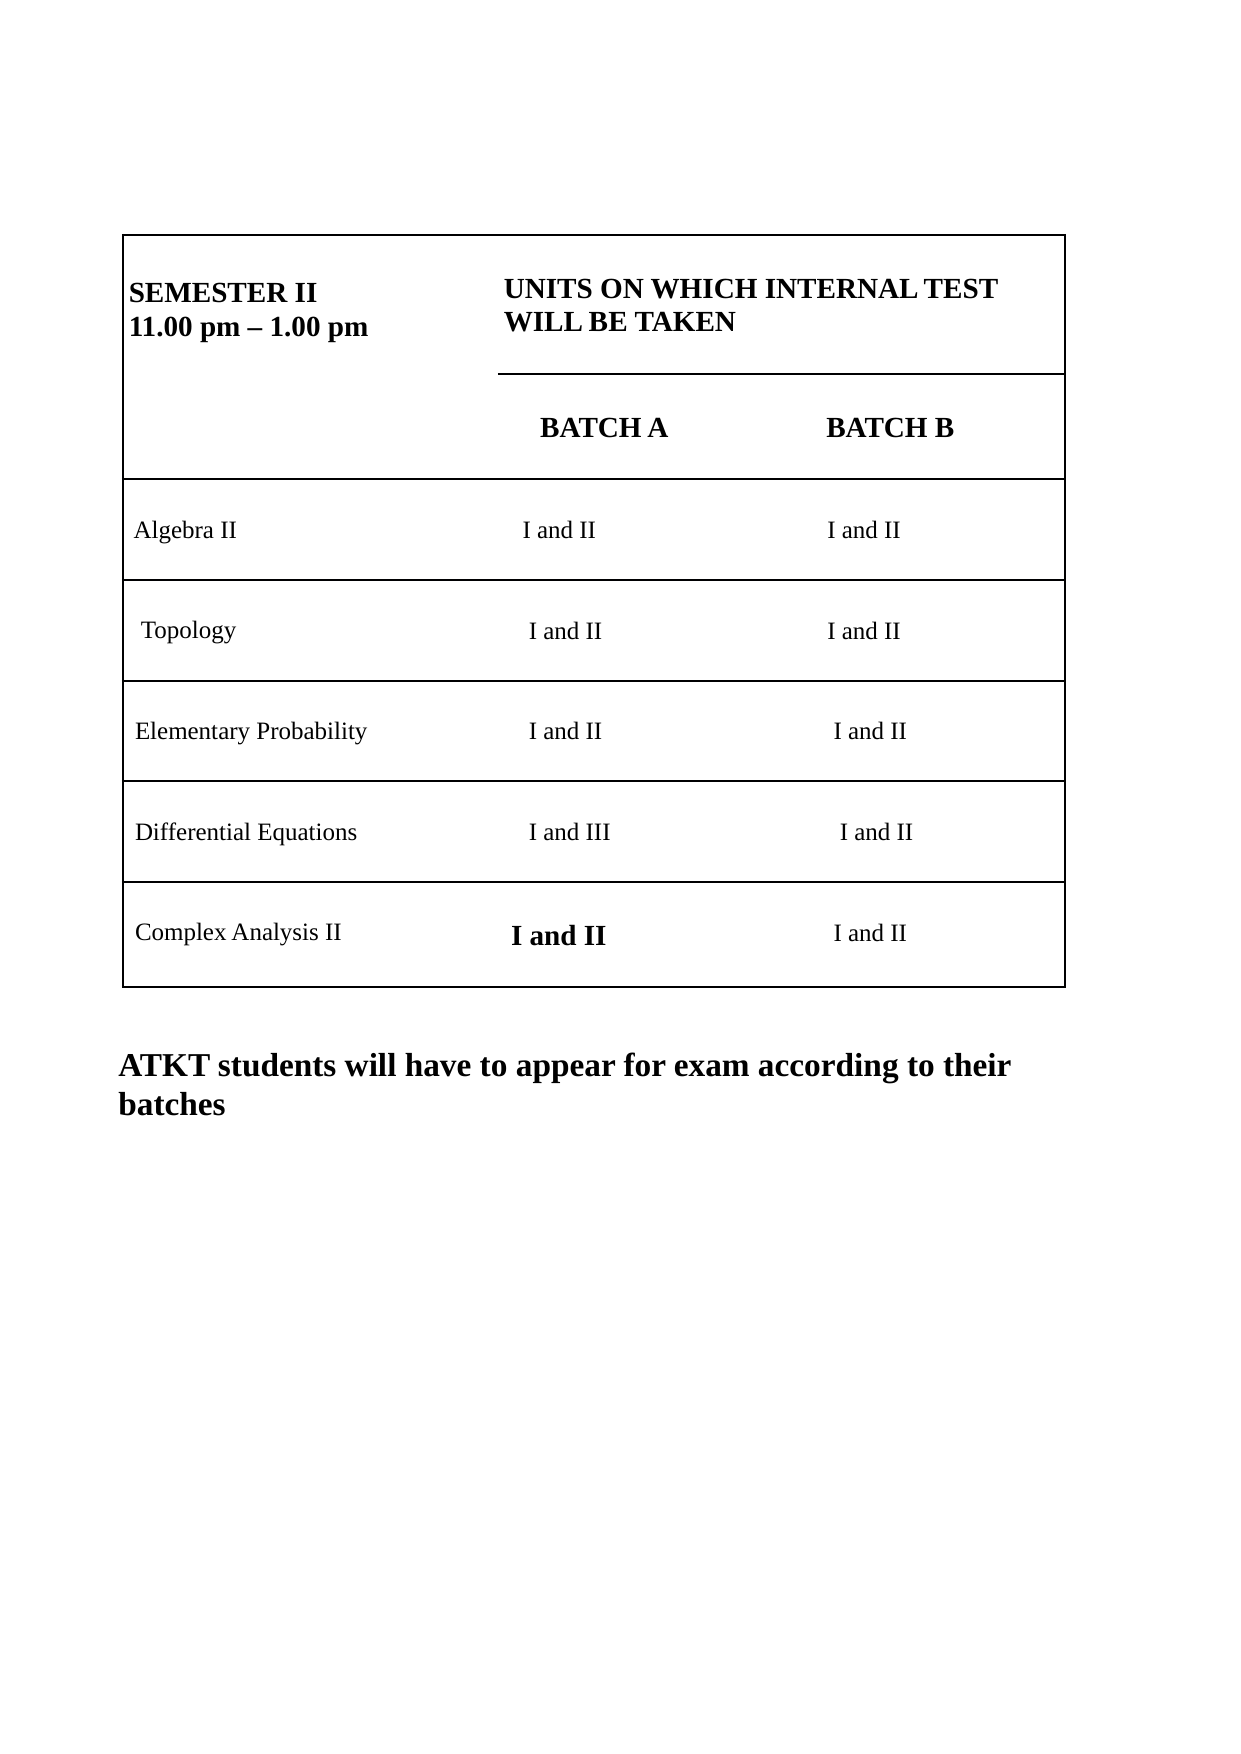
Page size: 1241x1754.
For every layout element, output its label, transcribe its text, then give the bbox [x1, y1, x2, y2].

table_cell I and III [498, 782, 784, 881]
table_cell I and II [498, 682, 784, 780]
table_cell I and II [498, 480, 784, 579]
table_cell I and II [498, 883, 784, 986]
table_header SEMESTER II 11.00 pm – 1.00 pm [124, 236, 498, 478]
table_cell BATCH A [498, 375, 784, 478]
table_header UNITS ON WHICH INTERNAL TEST WILL BE TAKEN [498, 236, 1064, 373]
table_cell I and II [784, 480, 1064, 579]
text ATKT students will have to appear for exam according to their batches [118, 1046, 1122, 1122]
table_cell Differential Equations [124, 782, 498, 881]
table_cell Complex Analysis II [124, 883, 498, 986]
table_cell I and II [784, 682, 1064, 780]
table_cell I and II [784, 581, 1064, 679]
table_cell Topology [124, 581, 498, 679]
table_cell Algebra II [124, 480, 498, 579]
table_cell I and II [784, 782, 1064, 881]
table_cell Elementary Probability [124, 682, 498, 780]
table_cell I and II [784, 883, 1064, 986]
table_cell BATCH B [784, 375, 1064, 478]
table_cell I and II [498, 581, 784, 679]
